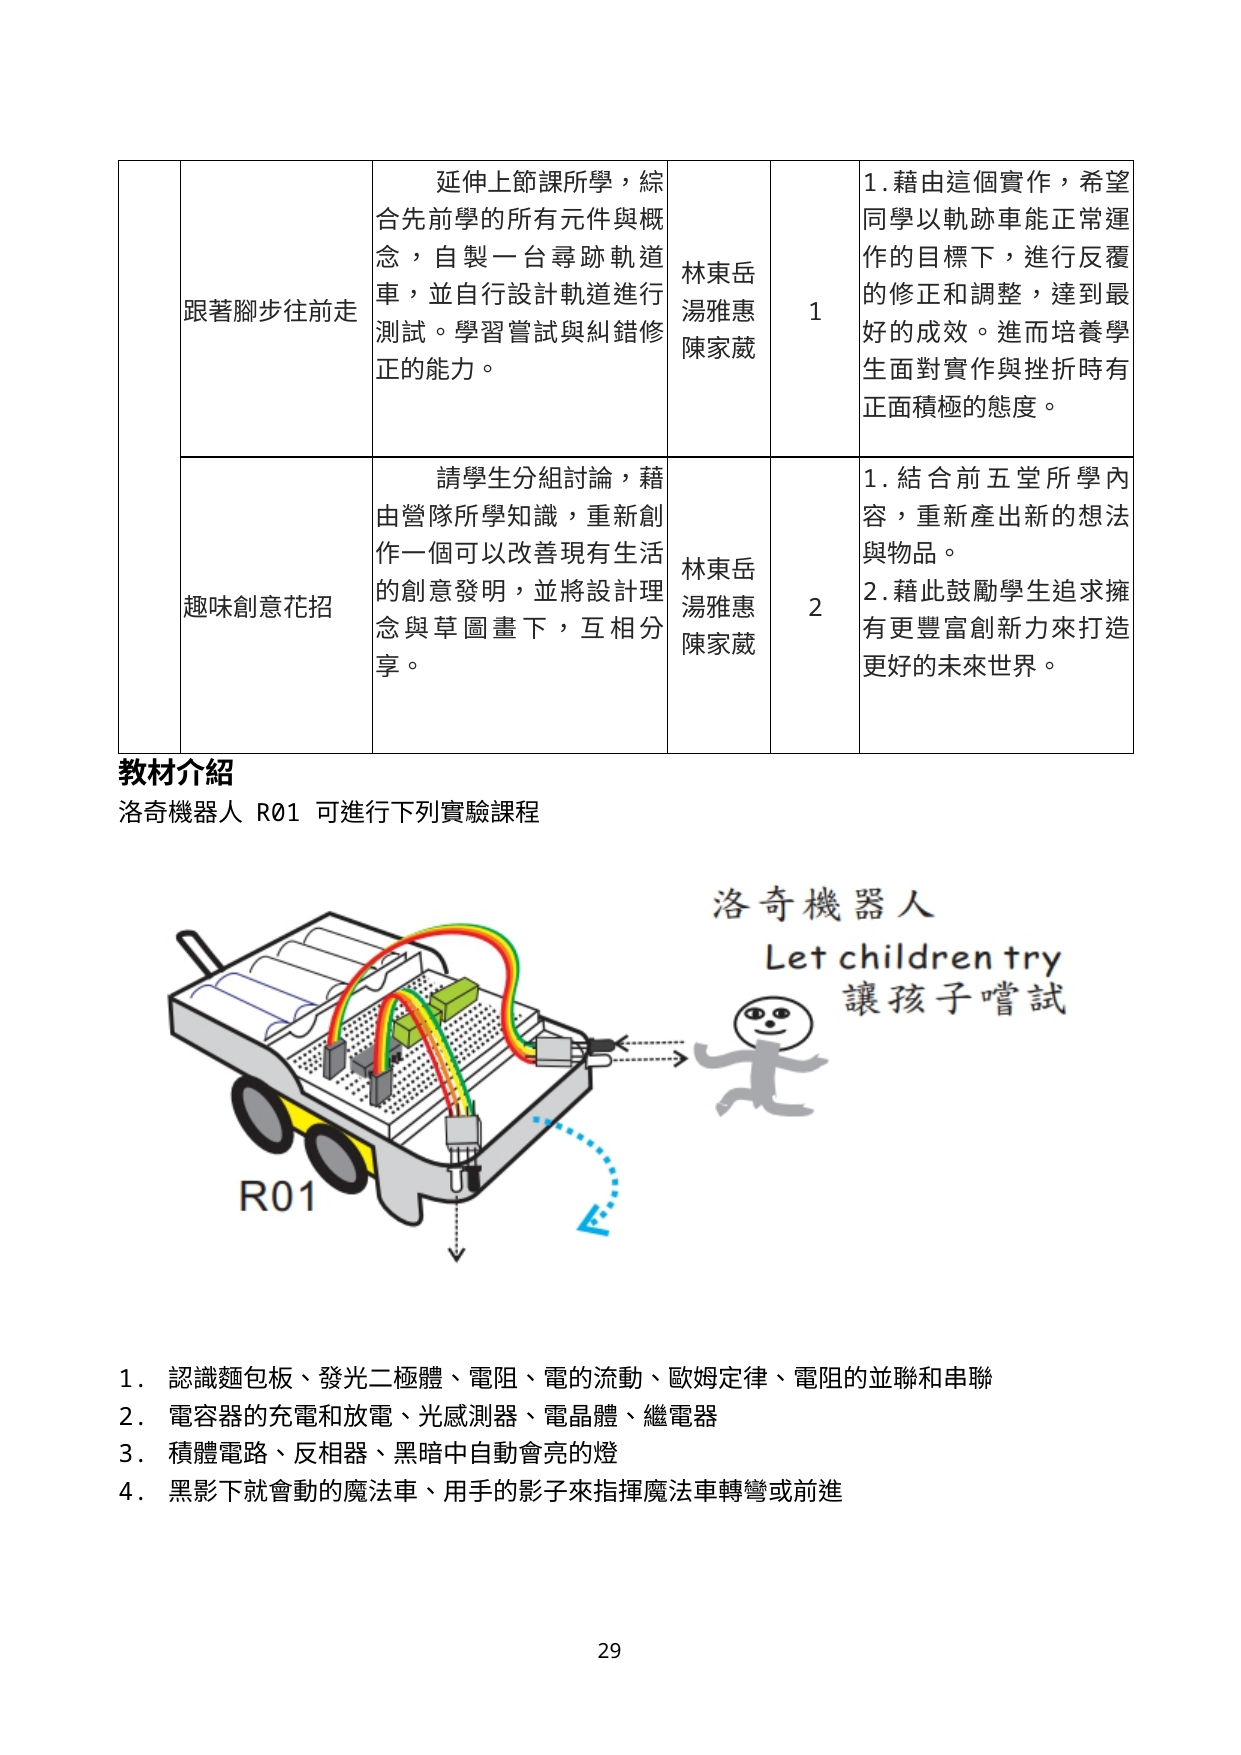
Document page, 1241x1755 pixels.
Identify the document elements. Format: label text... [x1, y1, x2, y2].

list 黑影下就會動的魔法車、用手的影子來指揮魔法車轉彎或前進 [118, 1470, 1122, 1508]
table_cell 請學生分組討論，藉由營隊所學知識，重新創作一個可以改善現有生活的創意發明，並將設計理念與草圖畫下，互相分享。 [373, 458, 667, 753]
table_cell [119, 161, 180, 753]
list 電容器的充電和放電、光感測器、電晶體、繼電器 [118, 1395, 1122, 1433]
text 洛奇機器人 R01 可進行下列實驗課程 [118, 791, 1122, 829]
list 認識麵包板、發光二極體、電阻、電的流動、歐姆定律、電阻的並聯和串聯 [118, 1358, 1122, 1395]
table_cell 趣味創意花招 [181, 458, 372, 753]
table_cell 林東岳 湯雅惠 陳家葳 [668, 161, 770, 456]
text 教材介紹 [118, 754, 1122, 791]
table_cell 跟著腳步往前走 [181, 161, 372, 456]
table_cell 1 [771, 161, 859, 456]
table_cell 2 [771, 458, 859, 753]
list 積體電路、反相器、黑暗中自動會亮的燈 [118, 1433, 1122, 1470]
table_cell 延伸上節課所學，綜合先前學的所有元件與概念，自製一台尋跡軌道車，並自行設計軌道進行測試。學習嘗試與糾錯修正的能力。 [373, 161, 667, 456]
table_cell 林東岳 湯雅惠 陳家葳 [668, 458, 770, 753]
table_cell 1.結合前五堂所學內容，重新產出新的想法與物品。 2.藉此鼓勵學生追求擁有更豐富創新力來打造更好的未來世界。 [860, 458, 1133, 753]
table_cell 1.藉由這個實作，希望同學以軌跡車能正常運作的目標下，進行反覆的修正和調整，達到最好的成效。進而培養學生面對實作與挫折時有正面積極的態度。 [860, 161, 1133, 456]
